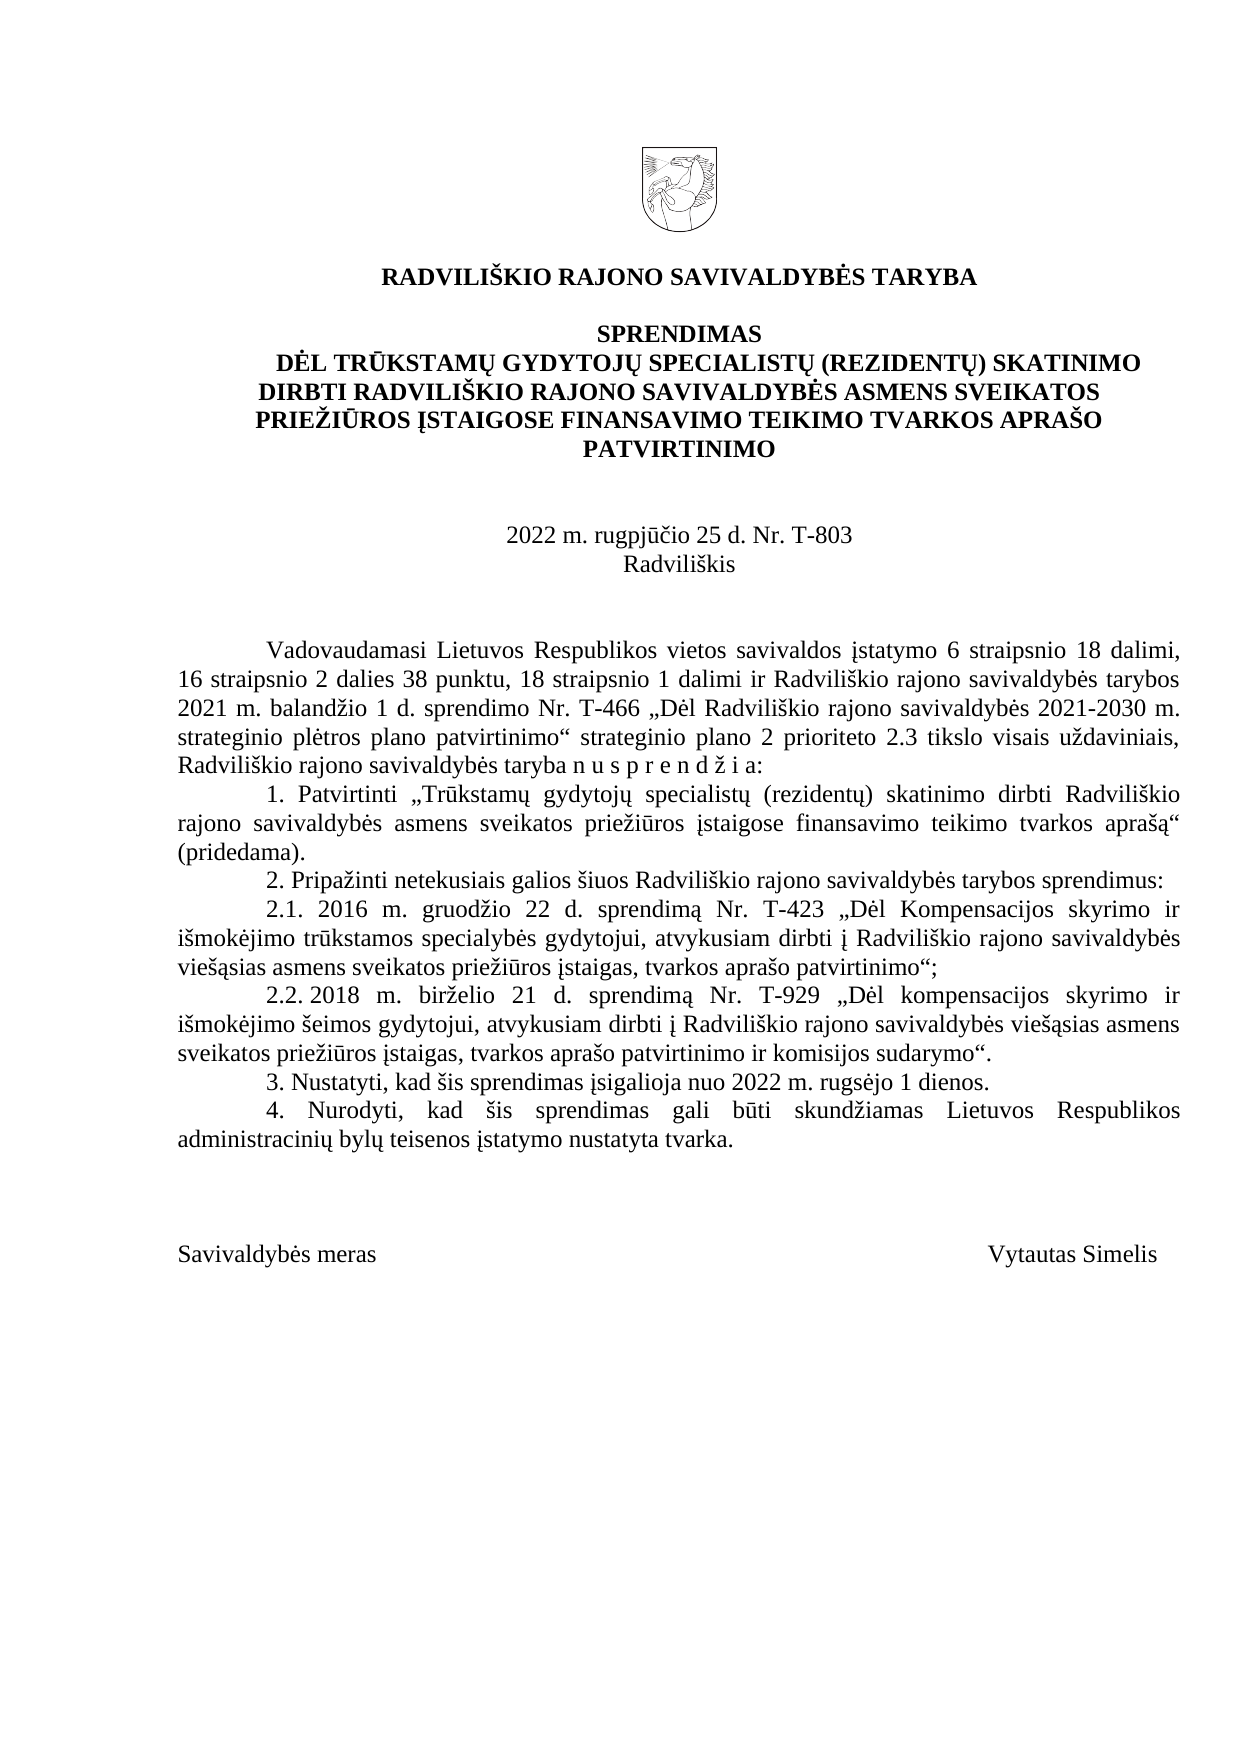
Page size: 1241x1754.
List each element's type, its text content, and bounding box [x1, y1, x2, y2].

text 2. Pripažinti netekusiais galios šiuos Radviliškio rajono savivaldybės tarybos sprendimus: [177, 865, 1181, 894]
text 4. Nurodyti, kad šis sprendimas gali būti skundžiamas Lietuvos Respublikos administracinių bylų teisenos įstatymo nustatyta tvarka. [177, 1095, 1181, 1153]
text Vadovaudamasi Lietuvos Respublikos vietos savivaldos įstatymo 6 straipsnio 18 dalimi, 16 straipsnio 2 dalies 38 punktu, 18 straipsnio 1 dalimi ir Radviliškio rajono savivaldybės tarybos 2021 m. balandžio 1 d. sprendimo Nr. T-466 „Dėl Radviliškio rajono savivaldybės 2021-2030 m. strateginio plėtros plano patvirtinimo“ strateginio plano 2 prioriteto 2.3 tikslo visais uždaviniais, Radviliškio rajono savivaldybės taryba n u s p r e n d ž i a: [177, 635, 1181, 779]
text 1. Patvirtinti „Trūkstamų gydytojų specialistų (rezidentų) skatinimo dirbti Radviliškio rajono savivaldybės asmens sveikatos priežiūros įstaigose finansavimo teikimo tvarkos aprašą“ (pridedama). [177, 779, 1181, 865]
text 2.1. 2016 m. gruodžio 22 d. sprendimą Nr. T-423 „Dėl Kompensacijos skyrimo ir išmokėjimo trūkstamos specialybės gydytojui, atvykusiam dirbti į Radviliškio rajono savivaldybės viešąsias asmens sveikatos priežiūros įstaigas, tvarkos aprašo patvirtinimo“; [177, 894, 1181, 980]
text RADVILIŠKIO RAJONO SAVIVALDYBĖS TARYBA [177, 262, 1181, 290]
text Radviliškis [177, 549, 1181, 578]
text Savivaldybės meras Vytautas Simelis [177, 1239, 1181, 1268]
text 2.2. 2018 m. birželio 21 d. sprendimą Nr. T-929 „Dėl kompensacijos skyrimo ir išmokėjimo šeimos gydytojui, atvykusiam dirbti į Radviliškio rajono savivaldybės viešąsias asmens sveikatos priežiūros įstaigas, tvarkos aprašo patvirtinimo ir komisijos sudarymo“. [177, 980, 1181, 1067]
text 2022 m. rugpjūčio 25 d. Nr. T-803 [177, 520, 1181, 549]
text SPRENDIMAS [177, 319, 1181, 348]
text 3. Nustatyti, kad šis sprendimas įsigalioja nuo 2022 m. rugsėjo 1 dienos. [177, 1067, 1181, 1095]
text DĖL TRŪKSTAMŲ GYDYTOJŲ SPECIALISTŲ (REZIDENTŲ) SKATINIMO DIRBTI RADVILIŠKIO RAJONO SAVIVALDYBĖS ASMENS SVEIKATOS PRIEŽIŪROS ĮSTAIGOSE FINANSAVIMO TEIKIMO TVARKOS APRAŠO PATVIRTINIMO [177, 348, 1181, 463]
